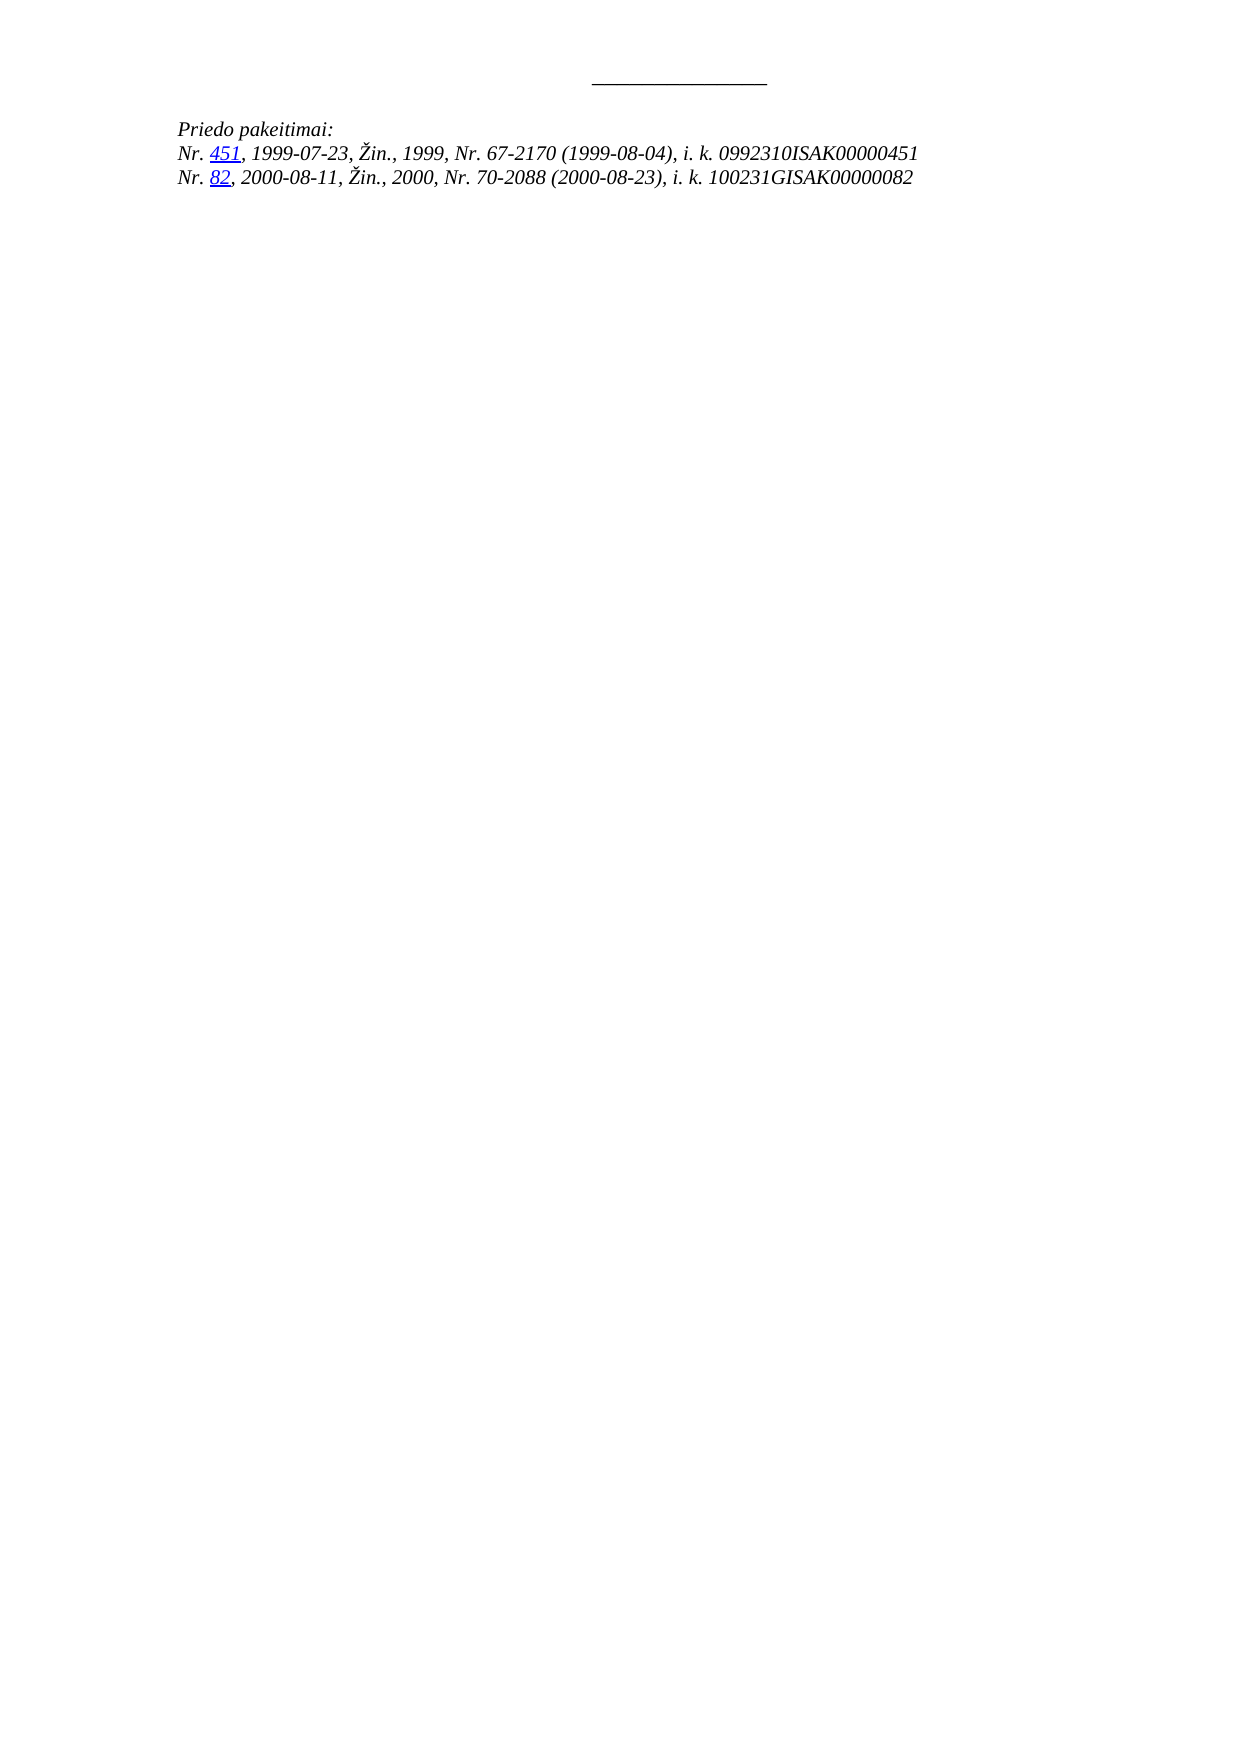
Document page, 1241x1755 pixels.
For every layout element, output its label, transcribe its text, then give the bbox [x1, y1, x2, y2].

text Nr. 82, 2000-08-11, Žin., 2000, Nr. 70-2088 (2000-08-23), i. k. 100231GISAK00000082 [177, 165, 1181, 189]
text Nr. 451, 1999-07-23, Žin., 1999, Nr. 67-2170 (1999-08-04), i. k. 0992310ISAK00000451 [177, 141, 1181, 165]
text Priedo pakeitimai: [177, 117, 1181, 141]
text ______________ [177, 59, 1181, 88]
